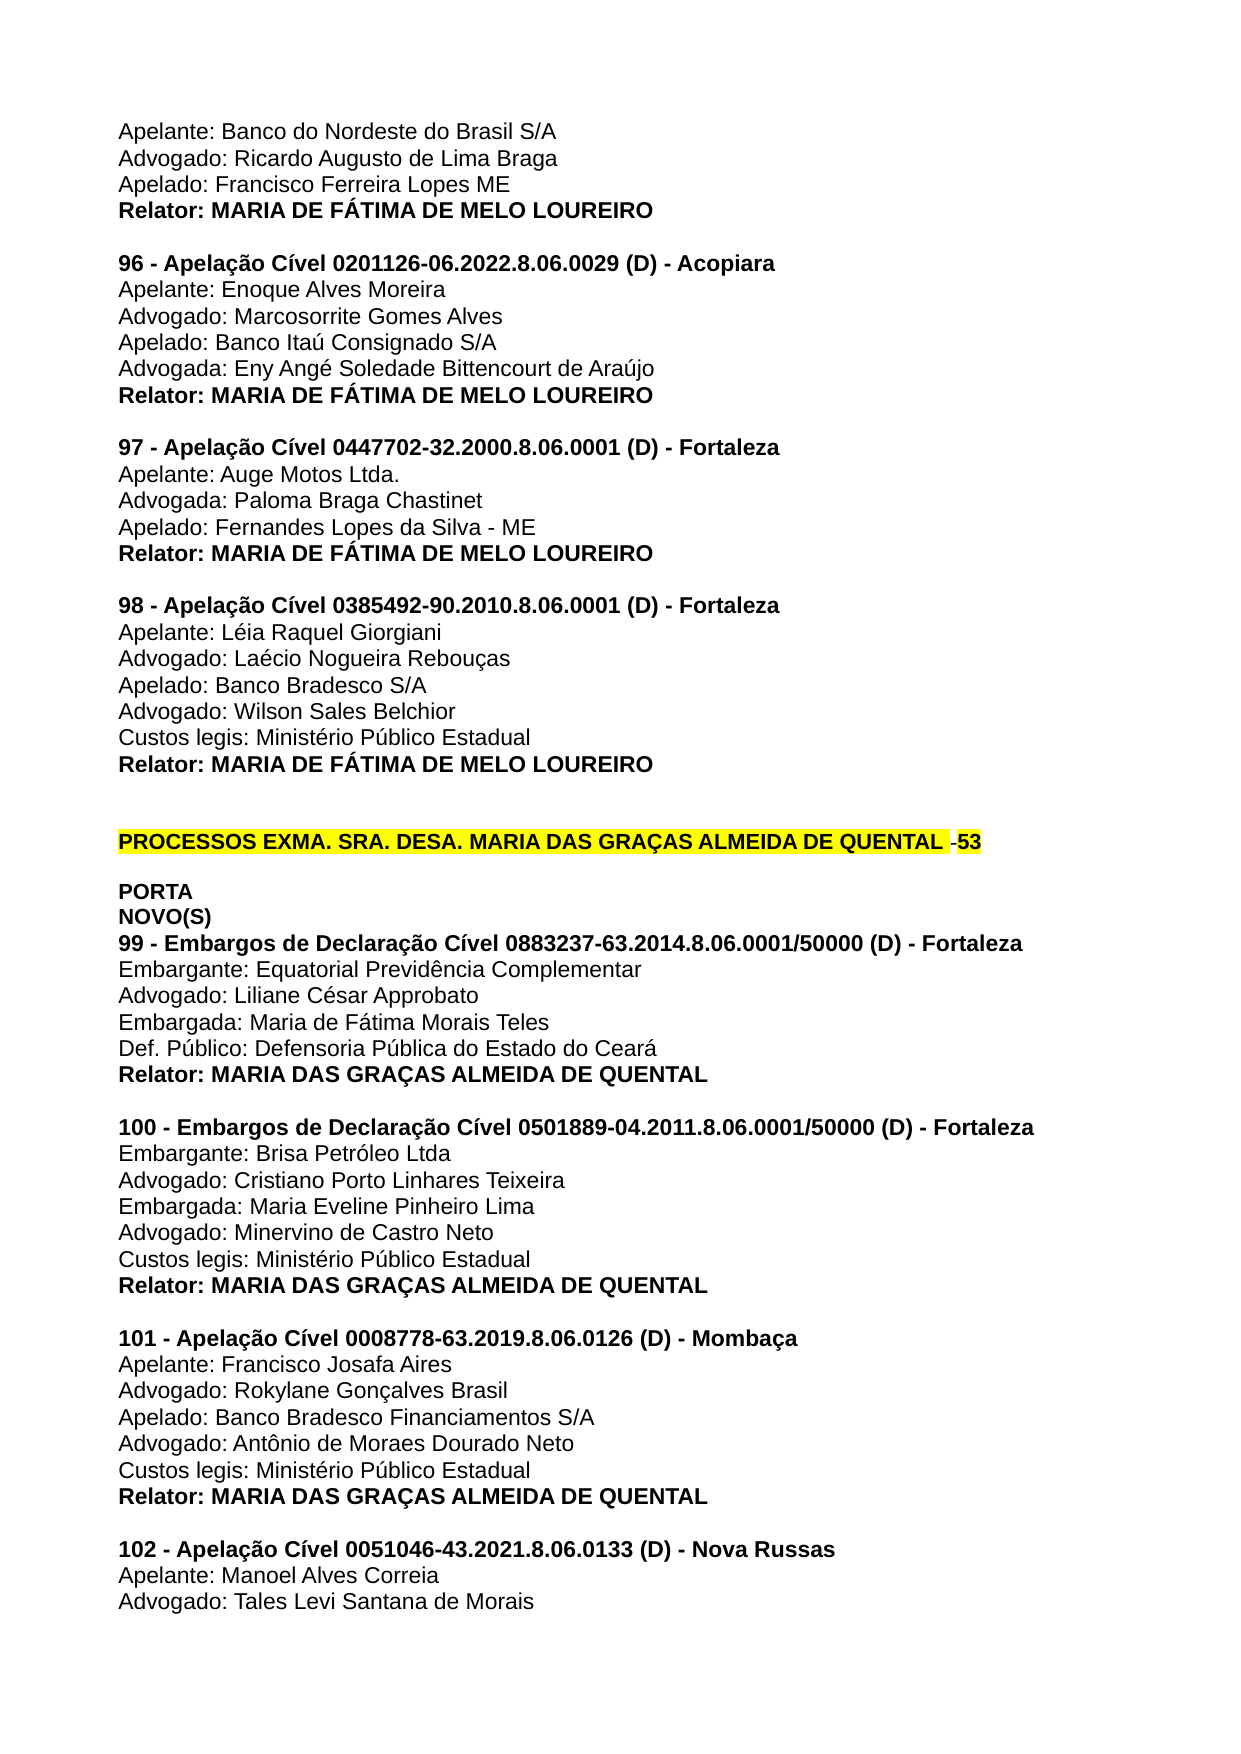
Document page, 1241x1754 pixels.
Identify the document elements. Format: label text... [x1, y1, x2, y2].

text Apelado: Banco Itaú Consignado S/A [118, 329, 1122, 355]
text 100 - Embargos de Declaração Cível 0501889-04.2011.8.06.0001/50000 (D) - Fortaleza [118, 1114, 1122, 1140]
text Apelante: Enoque Alves Moreira [118, 276, 1122, 303]
text Apelante: Auge Motos Ltda. [118, 461, 1122, 487]
text Relator: MARIA DAS GRAÇAS ALMEIDA DE QUENTAL [118, 1061, 1122, 1088]
text Relator: MARIA DE FÁTIMA DE MELO LOUREIRO [118, 751, 1122, 777]
text Custos legis: Ministério Público Estadual [118, 1246, 1122, 1272]
text Apelante: Manoel Alves Correia [118, 1562, 1122, 1588]
text 97 - Apelação Cível 0447702-32.2000.8.06.0001 (D) - Fortaleza [118, 434, 1122, 461]
text Apelante: Léia Raquel Giorgiani [118, 619, 1122, 645]
text Advogado: Ricardo Augusto de Lima Braga [118, 144, 1122, 171]
text NOVO(S) [118, 904, 1122, 929]
text Custos legis: Ministério Público Estadual [118, 1457, 1122, 1483]
text Advogado: Minervino de Castro Neto [118, 1219, 1122, 1246]
text 96 - Apelação Cível 0201126-06.2022.8.06.0029 (D) - Acopiara [118, 250, 1122, 276]
text Advogado: Antônio de Moraes Dourado Neto [118, 1430, 1122, 1457]
text Relator: MARIA DAS GRAÇAS ALMEIDA DE QUENTAL [118, 1272, 1122, 1298]
text Apelado: Francisco Ferreira Lopes ME [118, 171, 1122, 197]
text Apelado: Banco Bradesco Financiamentos S/A [118, 1404, 1122, 1430]
text Def. Público: Defensoria Pública do Estado do Ceará [118, 1035, 1122, 1061]
text Relator: MARIA DE FÁTIMA DE MELO LOUREIRO [118, 382, 1122, 408]
text Relator: MARIA DAS GRAÇAS ALMEIDA DE QUENTAL [118, 1483, 1122, 1509]
text PORTA [118, 879, 1122, 904]
text Custos legis: Ministério Público Estadual [118, 724, 1122, 751]
text 99 - Embargos de Declaração Cível 0883237-63.2014.8.06.0001/50000 (D) - Fortaleza [118, 929, 1122, 956]
text Advogado: Wilson Sales Belchior [118, 698, 1122, 724]
text Relator: MARIA DE FÁTIMA DE MELO LOUREIRO [118, 540, 1122, 566]
text PROCESSOS EXMA. SRA. DESA. MARIA DAS GRAÇAS ALMEIDA DE QUENTAL -53 [118, 828, 1122, 854]
text Apelado: Fernandes Lopes da Silva - ME [118, 513, 1122, 540]
text Relator: MARIA DE FÁTIMA DE MELO LOUREIRO [118, 197, 1122, 223]
text Embargada: Maria Eveline Pinheiro Lima [118, 1193, 1122, 1219]
text Apelante: Francisco Josafa Aires [118, 1351, 1122, 1377]
text Advogada: Paloma Braga Chastinet [118, 487, 1122, 513]
text Embargante: Brisa Petróleo Ltda [118, 1140, 1122, 1167]
text 98 - Apelação Cível 0385492-90.2010.8.06.0001 (D) - Fortaleza [118, 592, 1122, 619]
text Advogada: Eny Angé Soledade Bittencourt de Araújo [118, 355, 1122, 382]
text Apelado: Banco Bradesco S/A [118, 672, 1122, 698]
text Apelante: Banco do Nordeste do Brasil S/A [118, 118, 1122, 144]
text Advogado: Marcosorrite Gomes Alves [118, 303, 1122, 329]
text 101 - Apelação Cível 0008778-63.2019.8.06.0126 (D) - Mombaça [118, 1325, 1122, 1351]
text Advogado: Laécio Nogueira Rebouças [118, 645, 1122, 672]
text Advogado: Liliane César Approbato [118, 982, 1122, 1008]
text Advogado: Rokylane Gonçalves Brasil [118, 1377, 1122, 1404]
text Advogado: Cristiano Porto Linhares Teixeira [118, 1167, 1122, 1193]
text Embargante: Equatorial Previdência Complementar [118, 956, 1122, 982]
text 102 - Apelação Cível 0051046-43.2021.8.06.0133 (D) - Nova Russas [118, 1536, 1122, 1562]
text Advogado: Tales Levi Santana de Morais [118, 1588, 1122, 1615]
text Embargada: Maria de Fátima Morais Teles [118, 1008, 1122, 1035]
